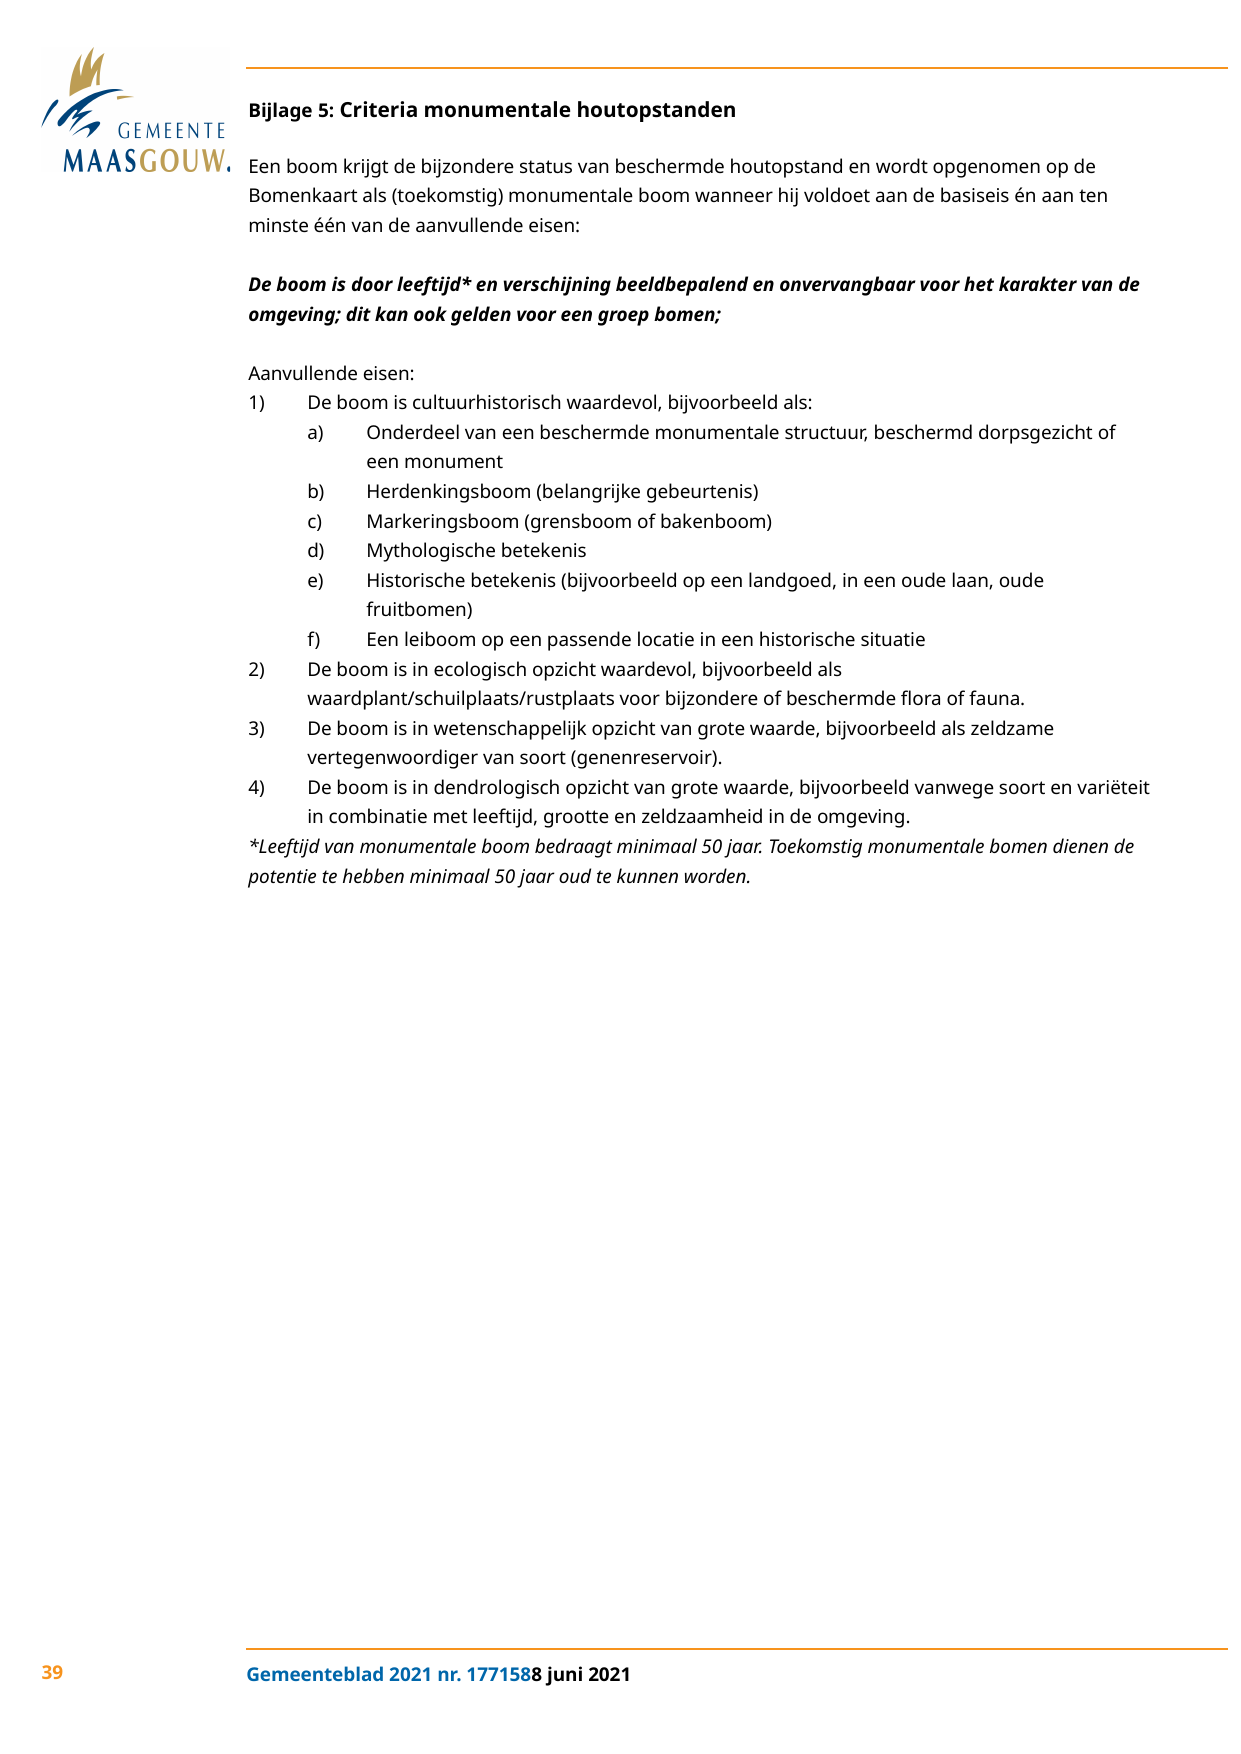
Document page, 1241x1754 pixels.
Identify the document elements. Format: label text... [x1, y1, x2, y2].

list Historische betekenis (bijvoorbeeld op een landgoed, in een oude laan, oude fruitbomen) [307, 567, 1152, 622]
text De boom is door leeftijd* en verschijning beeldbepalend en onvervangbaar voor het karakter van de omgeving; dit kan ook gelden voor een groep bomen; [248, 271, 1152, 327]
list Markeringsboom (grensboom of bakenboom) [307, 508, 1152, 534]
text Bijlage 5: Criteria monumentale houtopstanden [248, 95, 1152, 123]
text Een boom krijgt de bijzondere status van beschermde houtopstand en wordt opgenomen op de Bomenkaart als (toekomstig) monumentale boom wanneer hij voldoet aan de basiseis én aan ten minste één van de aanvullende eisen: [248, 153, 1152, 238]
list De boom is in ecologisch opzicht waardevol, bijvoorbeeld als waardplant/schuilplaats/rustplaats voor bijzondere of beschermde flora of fauna. [248, 656, 1152, 711]
list Onderdeel van een beschermde monumentale structuur, beschermd dorpsgezicht of een monument [307, 419, 1152, 474]
list Mythologische betekenis [307, 537, 1152, 563]
text *Leeftijd van monumentale boom bedraagt minimaal 50 jaar. Toekomstig monumentale bomen dienen de potentie te hebben minimaal 50 jaar oud te kunnen worden. [248, 833, 1152, 889]
list De boom is cultuurhistorisch waardevol, bijvoorbeeld als: [248, 389, 1152, 415]
list De boom is in dendrologisch opzicht van grote waarde, bijvoorbeeld vanwege soort en variëteit in combinatie met leeftijd, grootte en zeldzaamheid in de omgeving. [248, 774, 1152, 829]
list Een leiboom op een passende locatie in een historische situatie [307, 626, 1152, 652]
list Herdenkingsboom (belangrijke gebeurtenis) [307, 478, 1152, 504]
text Aanvullende eisen: [248, 360, 1152, 386]
list De boom is in wetenschappelijk opzicht van grote waarde, bijvoorbeeld als zeldzame vertegenwoordiger van soort (genenreservoir). [248, 715, 1152, 770]
picture [41, 47, 231, 172]
